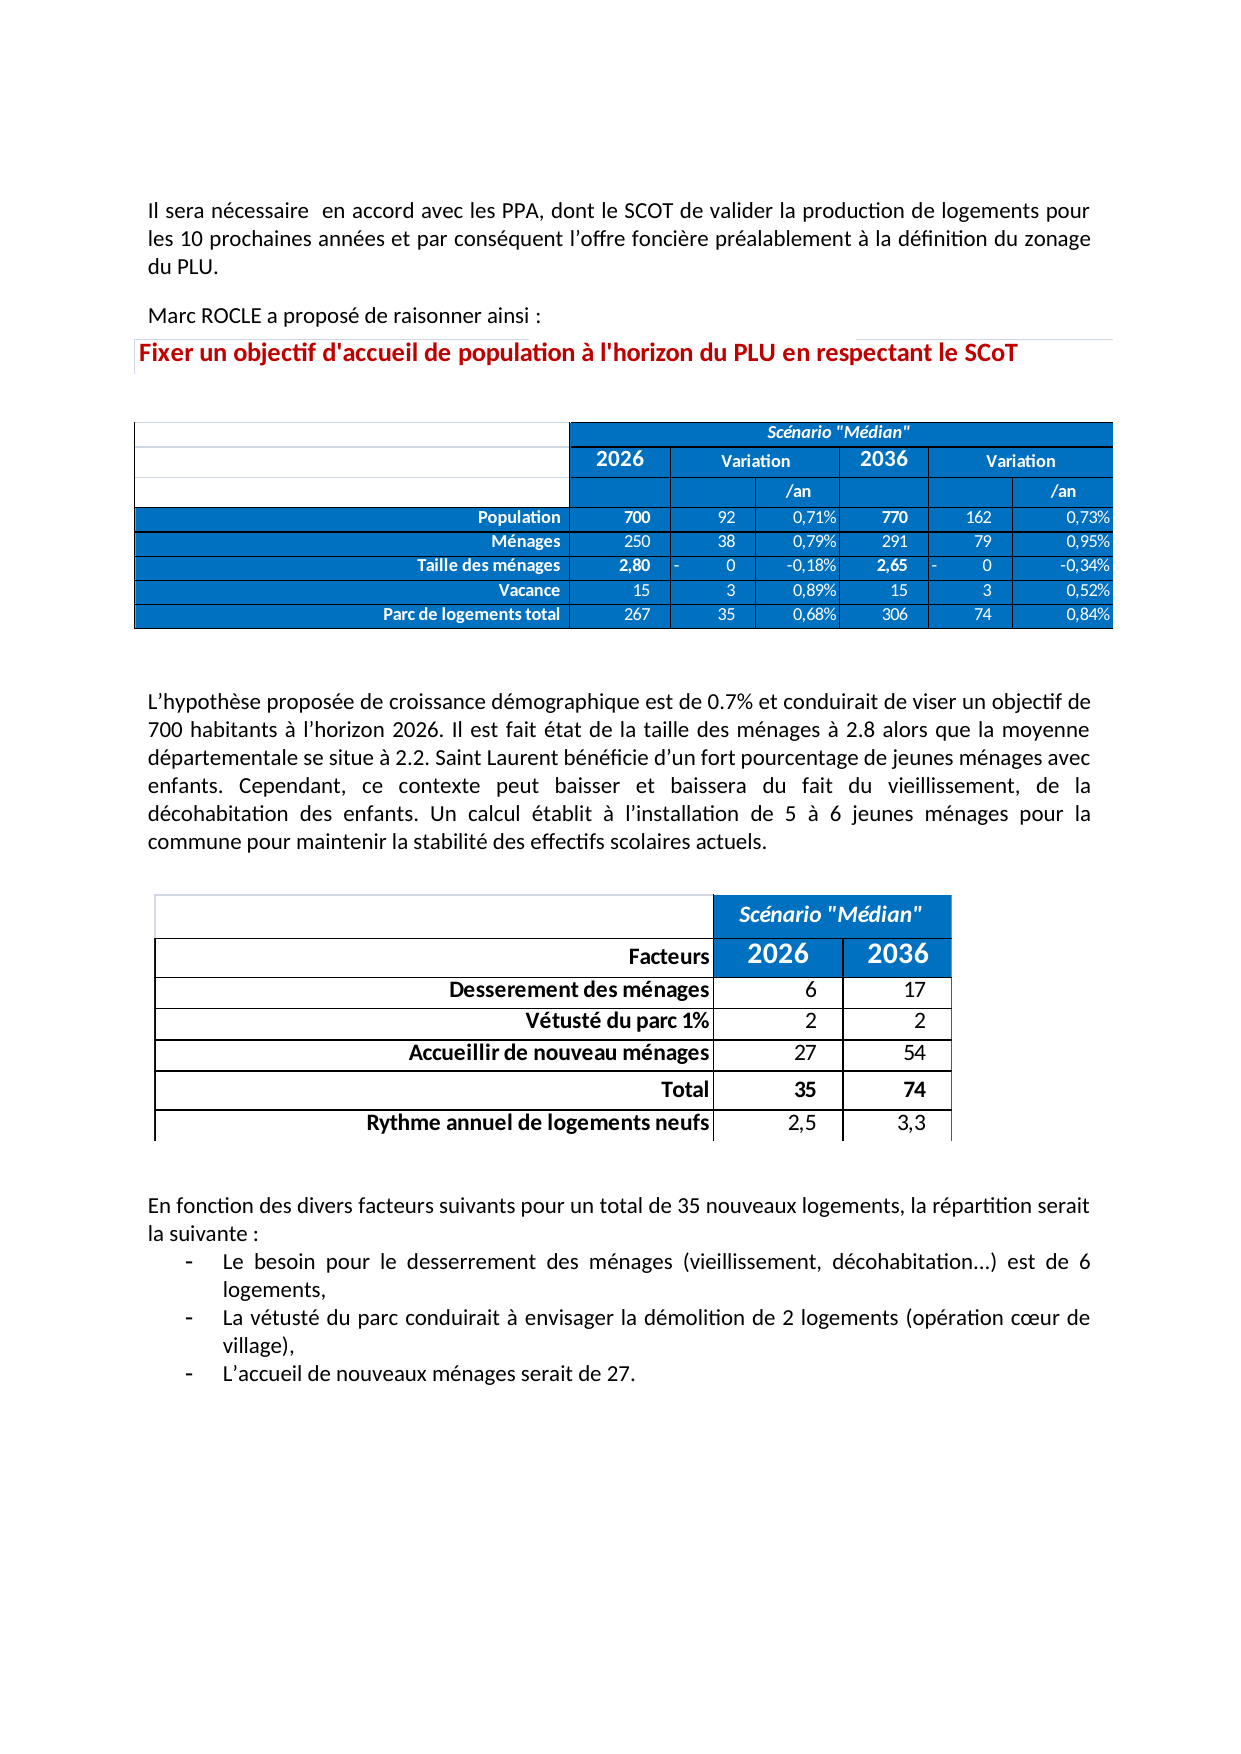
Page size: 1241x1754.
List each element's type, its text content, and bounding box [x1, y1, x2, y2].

list Le besoin pour le desserrement des ménages (vieillissement, décohabitation...) est de 6 logements, [185, 1247, 1093, 1303]
list L’accueil de nouveaux ménages serait de 27. [185, 1359, 1093, 1387]
text Il sera nécessaire en accord avec les PPA, dont le SCOT de valider la production de logements pour les 10 prochaines années et par conséquent l’offre foncière préalablement à la définition du zonage du PLU. [148, 196, 1093, 281]
text Marc ROCLE a proposé de raisonner ainsi : [148, 301, 1093, 329]
list La vétusté du parc conduirait à envisager la démolition de 2 logements (opération cœur de village), [185, 1303, 1093, 1359]
text L’hypothèse proposée de croissance démographique est de 0.7% et conduirait de viser un objectif de 700 habitants à l’horizon 2026. Il est fait état de la taille des ménages à 2.8 alors que la moyenne départementale se situe à 2.2. Saint Laurent bénéficie d’un fort pourcentage de jeunes ménages avec enfants. Cependant, ce contexte peut baisser et baissera du fait du vieillissement, de la décohabitation des enfants. Un calcul établit à l’installation de 5 à 6 jeunes ménages pour la commune pour maintenir la stabilité des effectifs scolaires actuels. [148, 687, 1093, 855]
text En fonction des divers facteurs suivants pour un total de 35 nouveaux logements, la répartition serait la suivante : [148, 1191, 1093, 1247]
